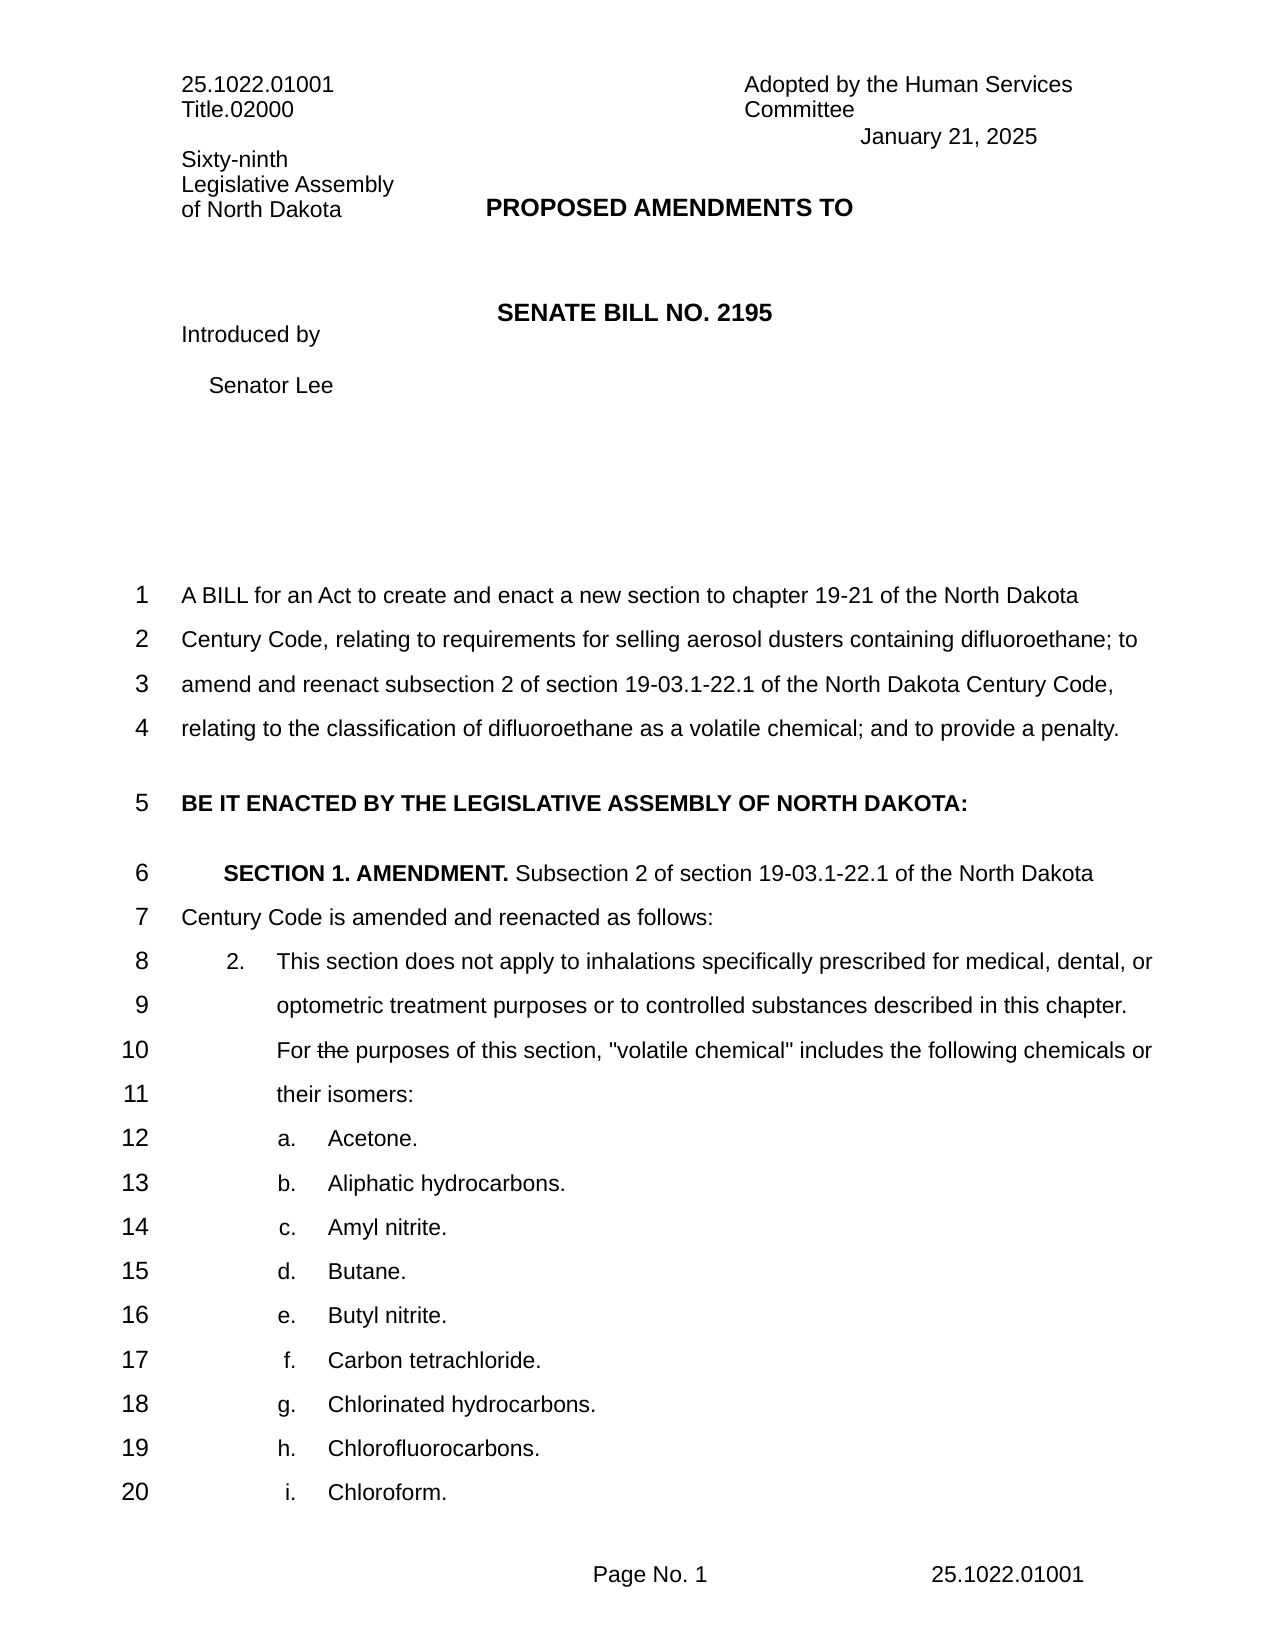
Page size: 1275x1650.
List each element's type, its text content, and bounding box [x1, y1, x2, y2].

text 2. This section does not apply to inhalations specifically prescribed for medical, dental, or optometric treatment purposes or to controlled substances described in this chapter. For the purposes of this section, "volatile chemical" includes the following chemicals or their isomers: [181, 934, 1154, 1111]
text Legislative Assembly [181, 173, 1154, 198]
text f. Carbon tetrachloride. [181, 1333, 1154, 1377]
text c. Amyl nitrite. [181, 1200, 1154, 1244]
text Introduced by [181, 323, 1154, 348]
text SECTION 1. AMENDMENT. Subsection 2 of section 19‑03.1‑22.1 of the North Dakota Century Code is amended and reenacted as follows: [181, 846, 1154, 934]
text BE IT ENACTED BY THE LEGISLATIVE ASSEMBLY OF NORTH DAKOTA: [181, 776, 1154, 821]
text b. Aliphatic hydrocarbons. [181, 1156, 1154, 1200]
text d. Butane. [181, 1244, 1154, 1288]
table_header Adopted by the Human Services Committee [744, 73, 1153, 123]
text a. Acetone. [181, 1111, 1154, 1156]
table_header 25.1022.01001 Title.02000 [181, 73, 744, 123]
title PROPOSED AMENDMENTS TO [486, 192, 872, 221]
text g. Chlorinated hydrocarbons. [181, 1377, 1154, 1421]
text Senator Lee [208, 375, 1154, 398]
text of North Dakota [181, 198, 1154, 223]
text h. Chlorofluorocarbons. [181, 1421, 1154, 1465]
title Senate BILL NO. 2195 [490, 297, 772, 326]
text i. Chloroform. [181, 1465, 1154, 1510]
text e. Butyl nitrite. [181, 1288, 1154, 1333]
table_cell January 21, 2025 [744, 123, 1153, 173]
table_cell Sixty-ninth [181, 123, 744, 173]
title A BILL for an Act to create and enact a new section to chapter 19‑21 of the North Dakota Century Code, relating to requirements for selling aerosol dusters containing difluoroethane; to amend and reenact subsection 2 of section 19‑03.1‑22.1 of the North Dakota Century Code, relating to the classification of difluoroethane as a volatile chemical; and to provide a penalty. [181, 568, 1154, 745]
